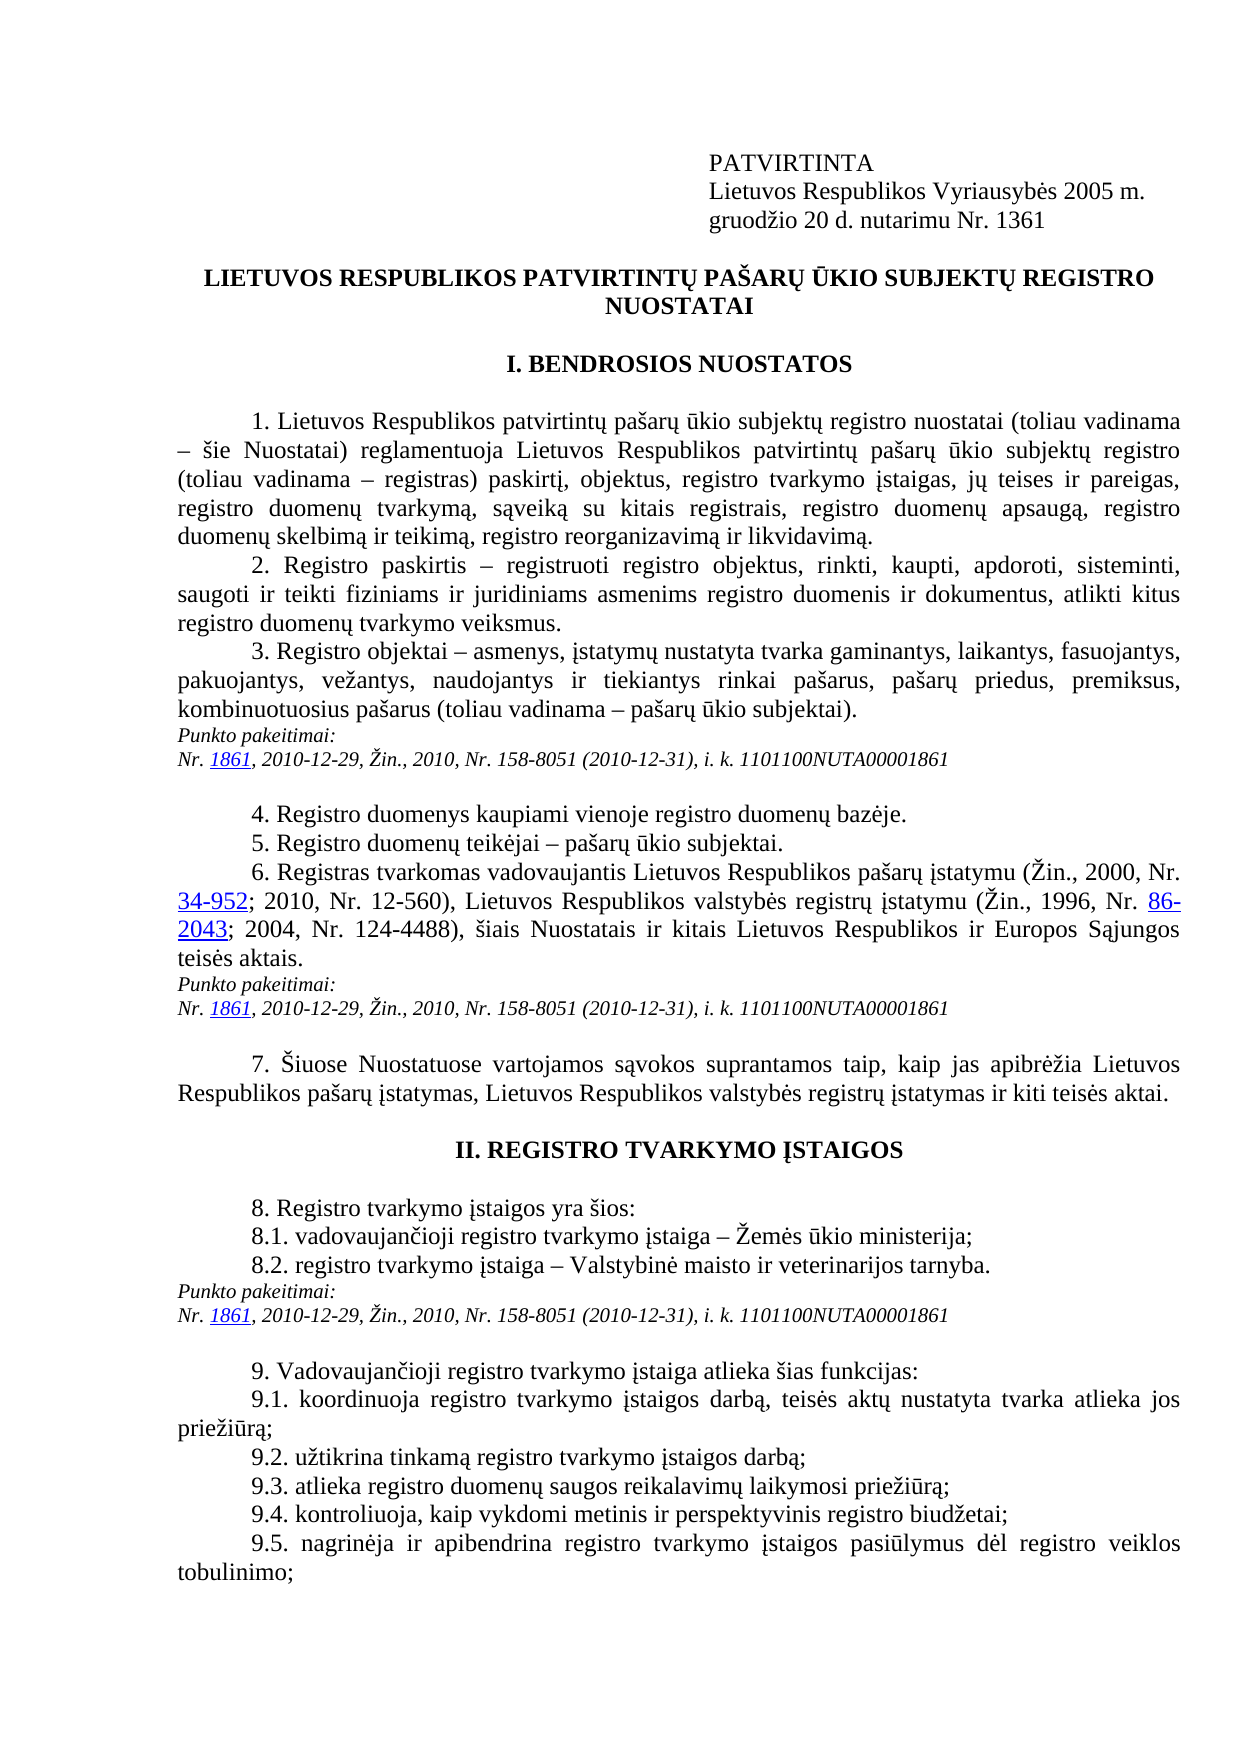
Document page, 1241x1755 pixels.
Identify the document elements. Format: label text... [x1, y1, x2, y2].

text 9.4. kontroliuoja, kaip vykdomi metinis ir perspektyvinis registro biudžetai; [177, 1499, 1181, 1528]
text 9.1. koordinuoja registro tvarkymo įstaigos darbą, teisės aktų nustatyta tvarka atlieka jos priežiūrą; [177, 1384, 1181, 1442]
text Nr. 1861, 2010-12-29, Žin., 2010, Nr. 158-8051 (2010-12-31), i. k. 1101100NUTA00001861 [177, 1303, 1181, 1327]
text Punkto pakeitimai: [177, 723, 1181, 747]
text 9.2. užtikrina tinkamą registro tvarkymo įstaigos darbą; [177, 1442, 1181, 1471]
text Patvirtinta [177, 148, 1181, 176]
text Lietuvos Respublikos Vyriausybės 2005 m. [177, 176, 1181, 205]
text 9.5. nagrinėja ir apibendrina registro tvarkymo įstaigos pasiūlymus dėl registro veiklos tobulinimo; [177, 1528, 1181, 1586]
text 3. Registro objektai – asmenys, įstatymų nustatyta tvarka gaminantys, laikantys, fasuojantys, pakuojantys, vežantys, naudojantys ir tiekiantys rinkai pašarus, pašarų priedus, premiksus, kombinuotuosius pašarus (toliau vadinama – pašarų ūkio subjektai). [177, 636, 1181, 723]
text 5. Registro duomenų teikėjai – pašarų ūkio subjektai. [177, 828, 1181, 857]
text 8.1. vadovaujančioji registro tvarkymo įstaiga – Žemės ūkio ministerija; [177, 1221, 1181, 1250]
text Lietuvos Respublikos patvirtintų pašarų ūkio subjektų registro nuostatai [177, 263, 1181, 320]
text 4. Registro duomenys kaupiami vienoje registro duomenų bazėje. [177, 799, 1181, 828]
text 8.2. registro tvarkymo įstaiga – Valstybinė maisto ir veterinarijos tarnyba. [177, 1250, 1181, 1279]
text Punkto pakeitimai: [177, 1279, 1181, 1303]
text Nr. 1861, 2010-12-29, Žin., 2010, Nr. 158-8051 (2010-12-31), i. k. 1101100NUTA00001861 [177, 996, 1181, 1020]
text 7. Šiuose Nuostatuose vartojamos sąvokos suprantamos taip, kaip jas apibrėžia Lietuvos Respublikos pašarų įstatymas, Lietuvos Respublikos valstybės registrų įstatymas ir kiti teisės aktai. [177, 1049, 1181, 1106]
text 9.3. atlieka registro duomenų saugos reikalavimų laikymosi priežiūrą; [177, 1471, 1181, 1499]
text 8. Registro tvarkymo įstaigos yra šios: [177, 1193, 1181, 1221]
text Punkto pakeitimai: [177, 972, 1181, 996]
text Nr. 1861, 2010-12-29, Žin., 2010, Nr. 158-8051 (2010-12-31), i. k. 1101100NUTA00001861 [177, 747, 1181, 771]
text gruodžio 20 d. nutarimu Nr. 1361 [177, 205, 1181, 234]
text 6. Registras tvarkomas vadovaujantis Lietuvos Respublikos pašarų įstatymu (Žin., 2000, Nr. 34-952; 2010, Nr. 12-560), Lietuvos Respublikos valstybės registrų įstatymu (Žin., 1996, Nr. 86-2043; 2004, Nr. 124-4488), šiais Nuostatais ir kitais Lietuvos Respublikos ir Europos Sąjungos teisės aktais. [177, 857, 1181, 972]
text 2. Registro paskirtis – registruoti registro objektus, rinkti, kaupti, apdoroti, sisteminti, saugoti ir teikti fiziniams ir juridiniams asmenims registro duomenis ir dokumentus, atlikti kitus registro duomenų tvarkymo veiksmus. [177, 550, 1181, 636]
text I. BENDROSIOS NUOSTATOS [177, 349, 1181, 378]
text II. REGISTRO TVARKYMO ĮSTAIGOS [177, 1135, 1181, 1164]
text 9. Vadovaujančioji registro tvarkymo įstaiga atlieka šias funkcijas: [177, 1356, 1181, 1384]
text 1. Lietuvos Respublikos patvirtintų pašarų ūkio subjektų registro nuostatai (toliau vadinama – šie Nuostatai) reglamentuoja Lietuvos Respublikos patvirtintų pašarų ūkio subjektų registro (toliau vadinama – registras) paskirtį, objektus, registro tvarkymo įstaigas, jų teises ir pareigas, registro duomenų tvarkymą, sąveiką su kitais registrais, registro duomenų apsaugą, registro duomenų skelbimą ir teikimą, registro reorganizavimą ir likvidavimą. [177, 406, 1181, 550]
